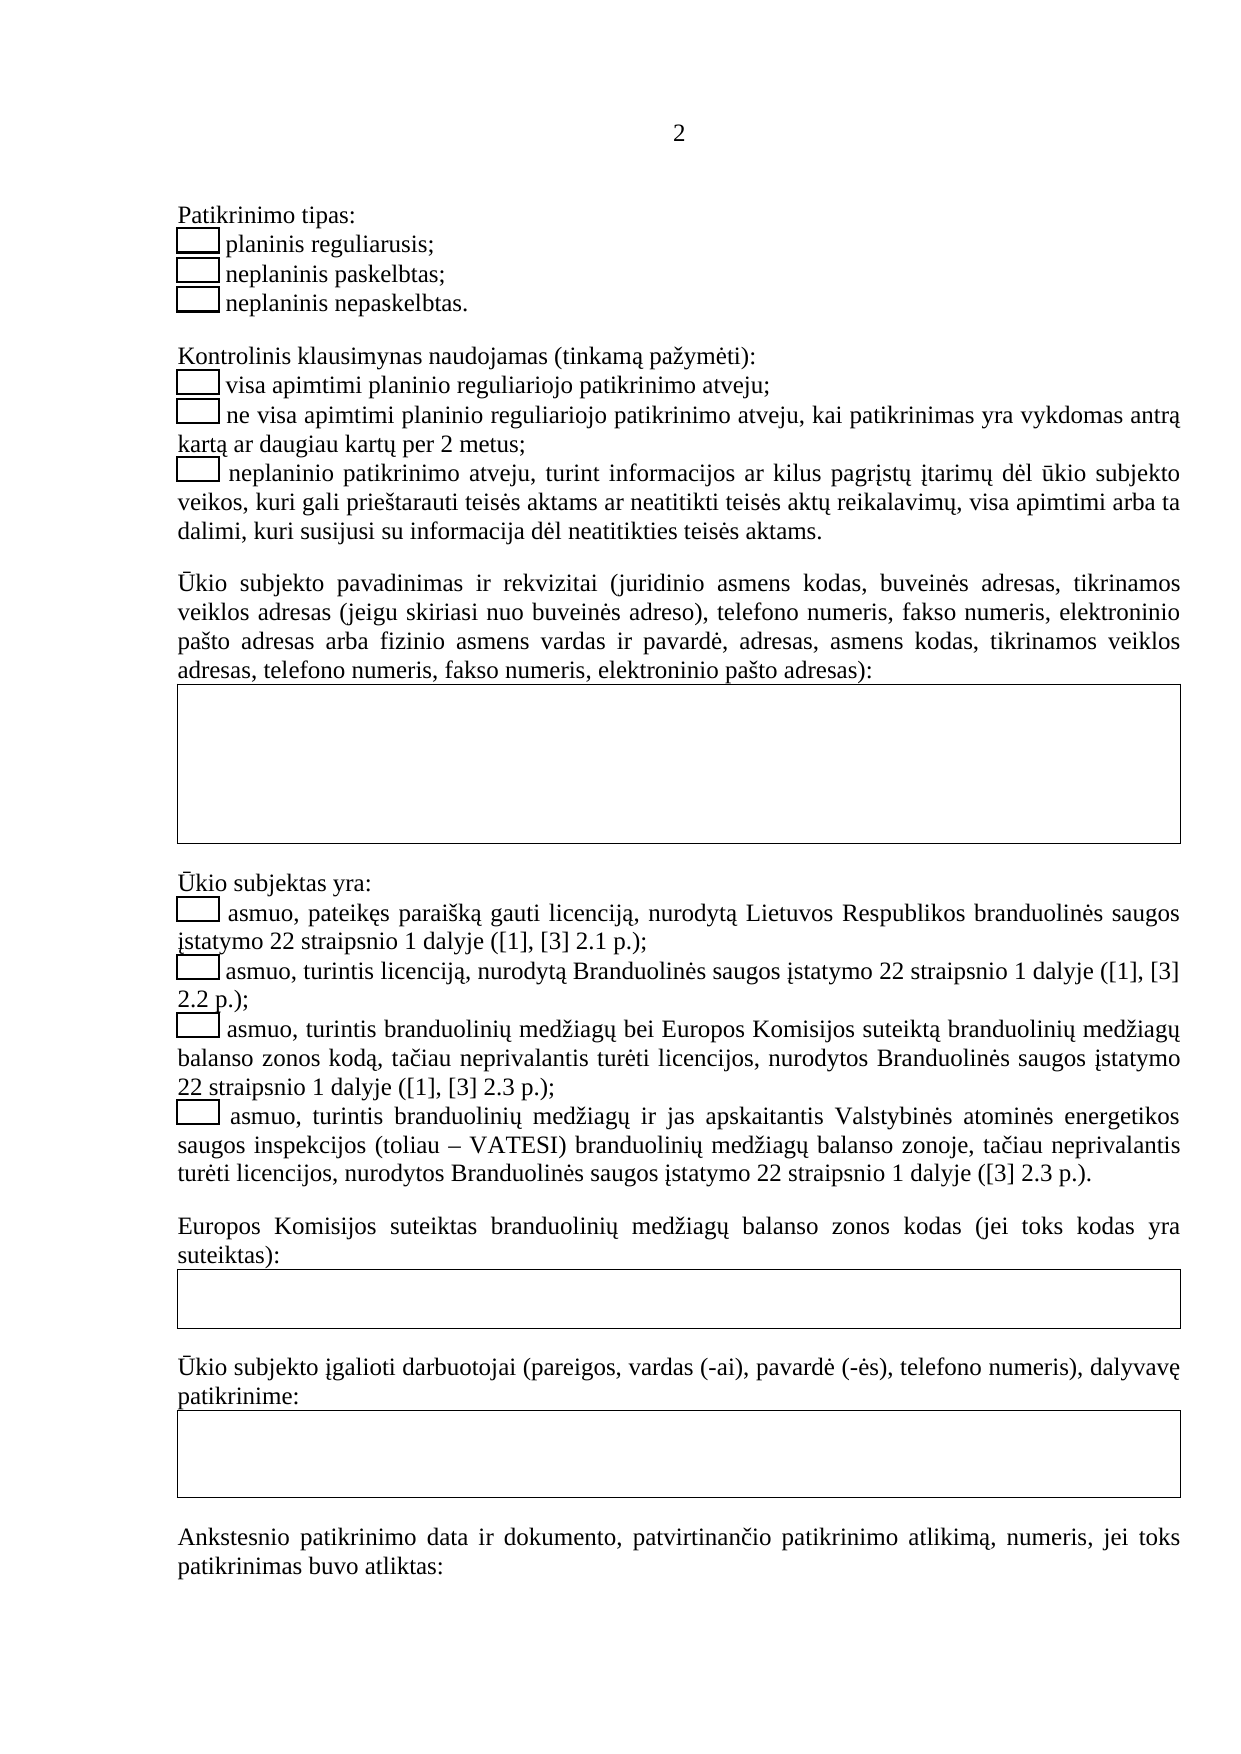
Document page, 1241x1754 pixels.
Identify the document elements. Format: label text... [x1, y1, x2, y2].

text Ūkio subjekto pavadinimas ir rekvizitai (juridinio asmens kodas, buveinės adresas, tikrinamos veiklos adresas (jeigu skiriasi nuo buveinės adreso), telefono numeris, fakso numeris, elektroninio pašto adresas arba fizinio asmens vardas ir pavardė, adresas, asmens kodas, tikrinamos veiklos adresas, telefono numeris, fakso numeris, elektroninio pašto adresas): [177, 568, 1181, 683]
table_header [178, 1411, 1180, 1497]
text asmuo, turintis branduolinių medžiagų ir jas apskaitantis Valstybinės atominės energetikos saugos inspekcijos (toliau – VATESI) branduolinių medžiagų balanso zonoje, tačiau neprivalantis turėti licencijos, nurodytos Branduolinės saugos įstatymo 22 straipsnio 1 dalyje ([3] 2.3 p.). [177, 1100, 1181, 1187]
text Patikrinimo tipas: [177, 200, 1181, 228]
text Europos Komisijos suteiktas branduolinių medžiagų balanso zonos kodas (jei toks kodas yra suteiktas): [177, 1211, 1181, 1269]
text asmuo, turintis licenciją, nurodytą Branduolinės saugos įstatymo 22 straipsnio 1 dalyje ([1], [3] 2.2 p.); [177, 955, 1181, 1013]
text planinis reguliarusis; [177, 228, 1181, 258]
text Ankstesnio patikrinimo data ir dokumento, patvirtinančio patikrinimo atlikimą, numeris, jei toks patikrinimas buvo atliktas: [177, 1522, 1181, 1580]
text visa apimtimi planinio reguliariojo patikrinimo atveju; [177, 370, 1181, 399]
text Ūkio subjektas yra: [177, 868, 1181, 897]
text neplaninis nepaskelbtas. [177, 287, 1181, 317]
text asmuo, pateikęs paraišką gauti licenciją, nurodytą Lietuvos Respublikos branduolinės saugos įstatymo 22 straipsnio 1 dalyje ([1], [3] 2.1 p.); [177, 897, 1181, 955]
table_header [178, 685, 1180, 843]
text ne visa apimtimi planinio reguliariojo patikrinimo atveju, kai patikrinimas yra vykdomas antrą kartą ar daugiau kartų per 2 metus; [177, 399, 1181, 457]
text Kontrolinis klausimynas naudojamas (tinkamą pažymėti): [177, 341, 1181, 370]
text Ūkio subjekto įgalioti darbuotojai (pareigos, vardas (-ai), pavardė (-ės), telefono numeris), dalyvavę patikrinime: [177, 1352, 1181, 1410]
text neplaninis paskelbtas; [177, 258, 1181, 287]
table_header [178, 1270, 1180, 1327]
text asmuo, turintis branduolinių medžiagų bei Europos Komisijos suteiktą branduolinių medžiagų balanso zonos kodą, tačiau neprivalantis turėti licencijos, nurodytos Branduolinės saugos įstatymo 22 straipsnio 1 dalyje ([1], [3] 2.3 p.); [177, 1013, 1181, 1100]
text neplaninio patikrinimo atveju, turint informacijos ar kilus pagrįstų įtarimų dėl ūkio subjekto veikos, kuri gali prieštarauti teisės aktams ar neatitikti teisės aktų reikalavimų, visa apimtimi arba ta dalimi, kuri susijusi su informacija dėl neatitikties teisės aktams. [177, 457, 1181, 544]
